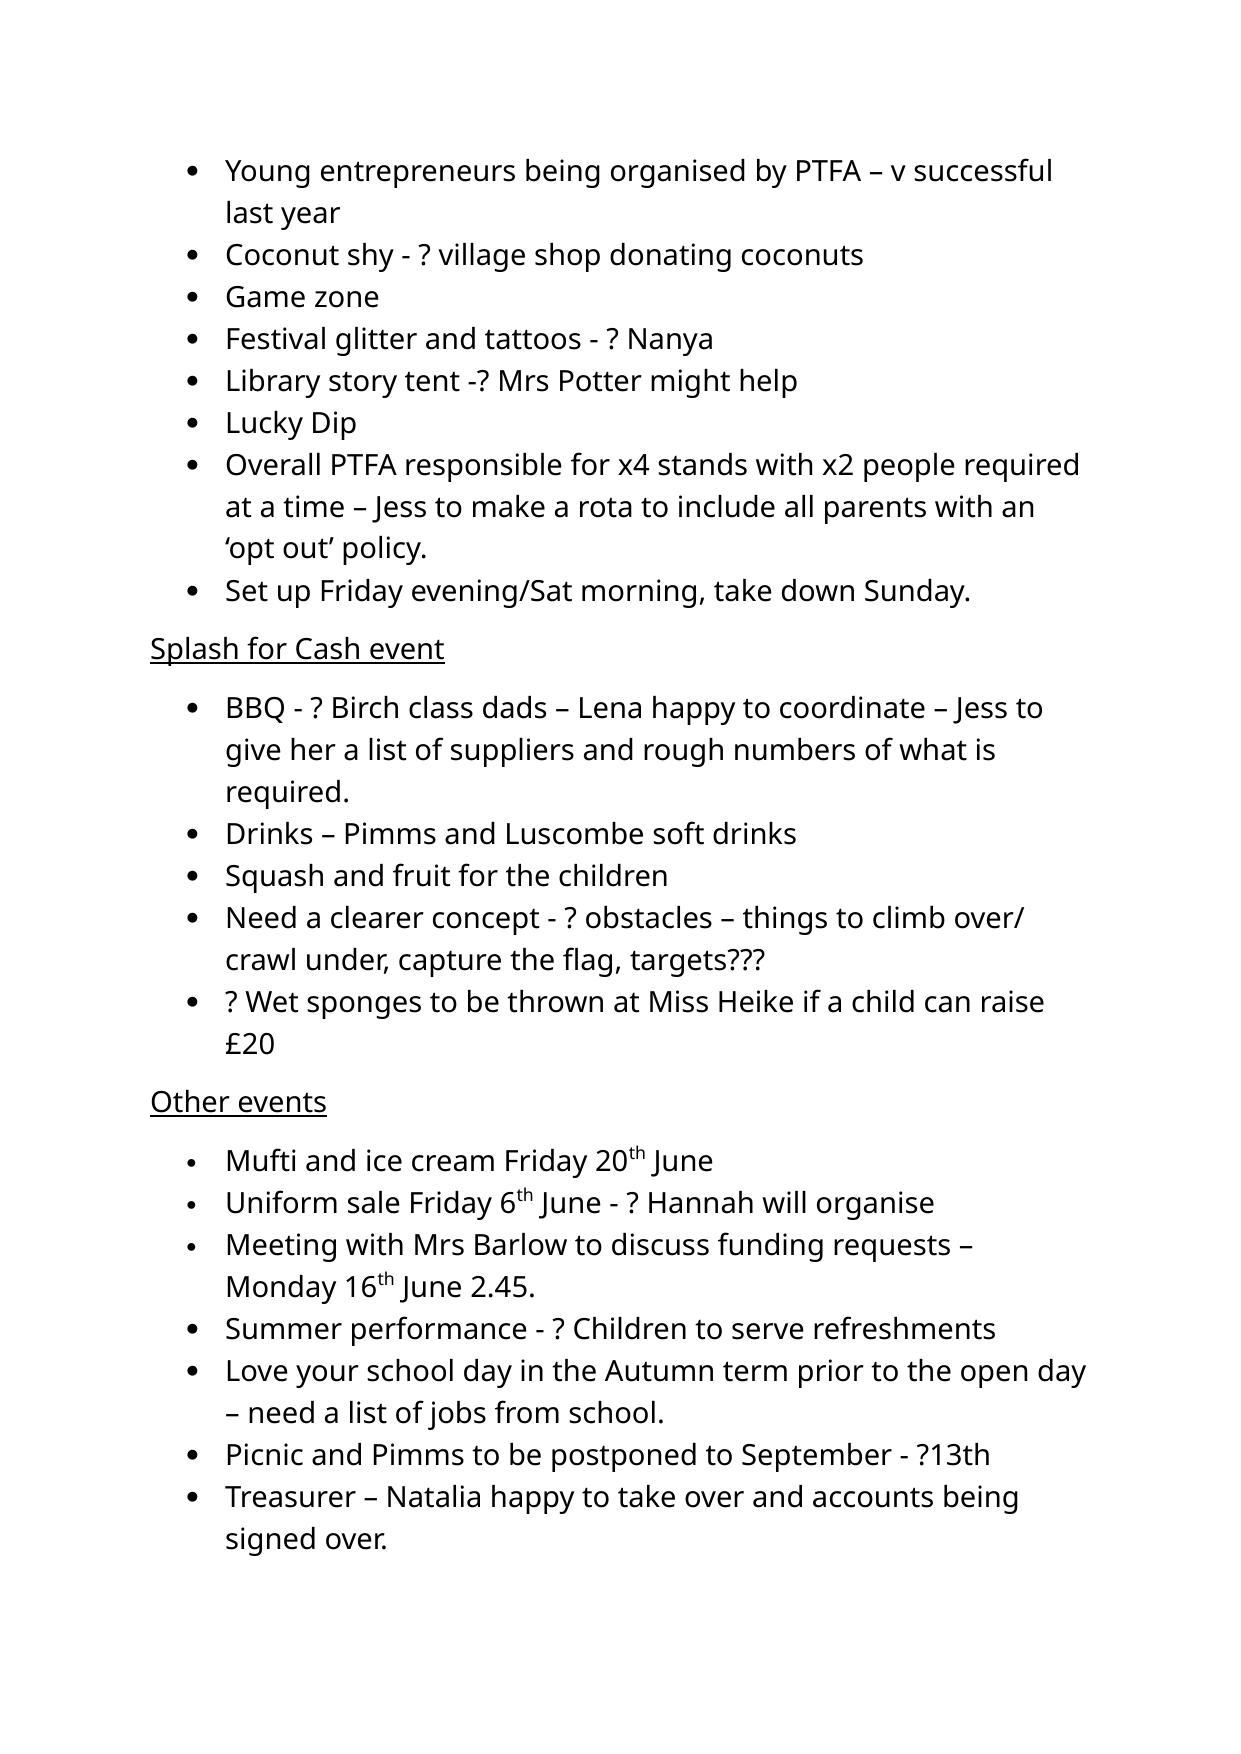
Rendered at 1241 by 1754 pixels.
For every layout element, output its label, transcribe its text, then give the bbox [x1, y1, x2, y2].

list ? Wet sponges to be thrown at Miss Heike if a child can raise £20 [187, 981, 1090, 1063]
list Mufti and ice cream Friday 20th June [187, 1140, 1090, 1180]
list Squash and fruit for the children [187, 855, 1090, 895]
list Festival glitter and tattoos - ? Nanya [187, 318, 1090, 358]
list Love your school day in the Autumn term prior to the open day – need a list of jobs from school. [187, 1350, 1090, 1432]
list Summer performance - ? Children to serve refreshments [187, 1308, 1090, 1348]
list BBQ - ? Birch class dads – Lena happy to coordinate – Jess to give her a list of suppliers and rough numbers of what is required. [187, 687, 1090, 811]
list Overall PTFA responsible for x4 stands with x2 people required at a time – Jess to make a rota to include all parents with an ‘opt out’ policy. [187, 444, 1090, 567]
list Lucky Dip [187, 402, 1090, 442]
list Drinks – Pimms and Luscombe soft drinks [187, 813, 1090, 853]
list Picnic and Pimms to be postponed to September - ?13th [187, 1434, 1090, 1474]
text Other events [150, 1082, 1090, 1121]
list Uniform sale Friday 6th June - ? Hannah will organise [187, 1182, 1090, 1222]
list Library story tent -? Mrs Potter might help [187, 360, 1090, 399]
text Splash for Cash event [150, 628, 1090, 668]
list Meeting with Mrs Barlow to discuss funding requests – Monday 16th June 2.45. [187, 1224, 1090, 1306]
list Young entrepreneurs being organised by PTFA – v successful last year [187, 150, 1090, 232]
list Set up Friday evening/Sat morning, take down Sunday. [187, 570, 1090, 609]
list Treasurer – Natalia happy to take over and accounts being signed over. [187, 1476, 1090, 1558]
list Game zone [187, 276, 1090, 316]
list Coconut shy - ? village shop donating coconuts [187, 234, 1090, 274]
list Need a clearer concept - ? obstacles – things to climb over/ crawl under, capture the flag, targets??? [187, 897, 1090, 979]
